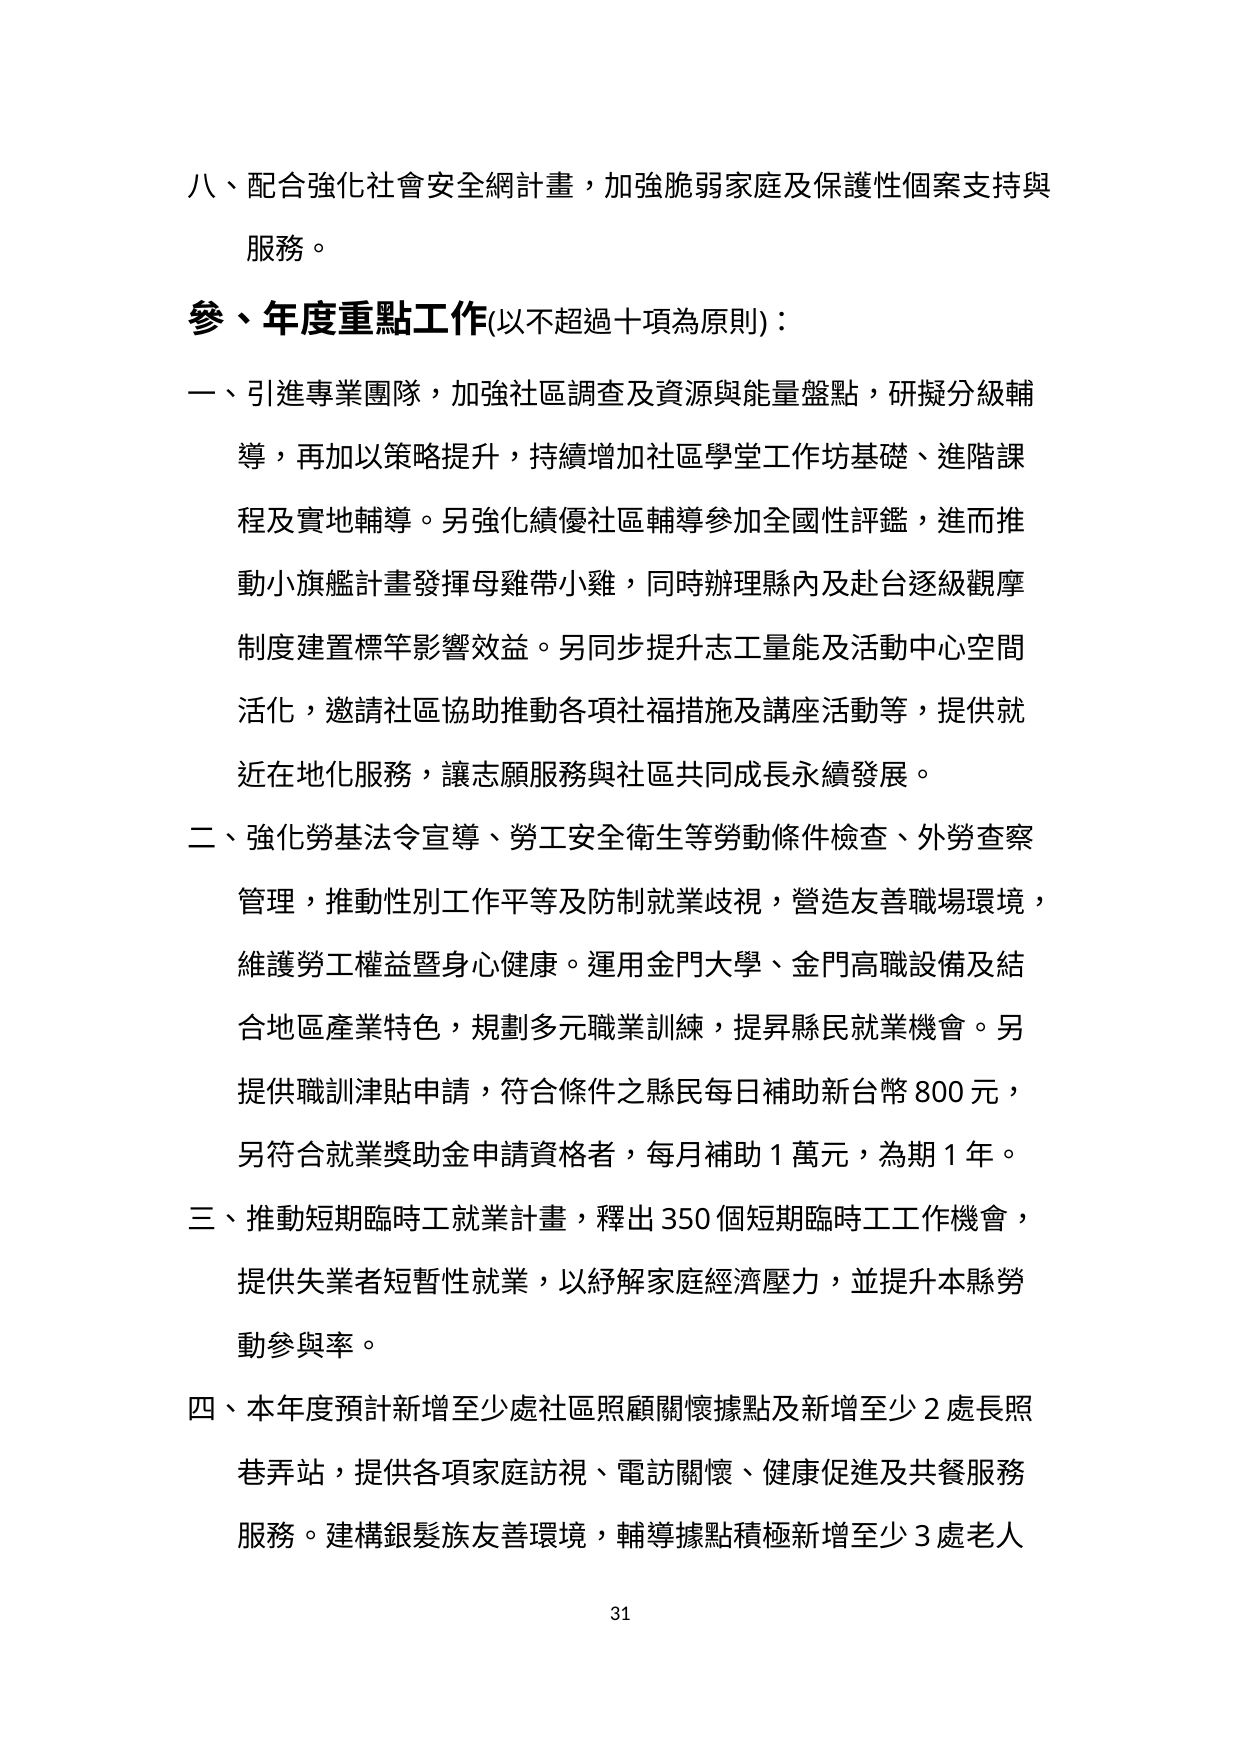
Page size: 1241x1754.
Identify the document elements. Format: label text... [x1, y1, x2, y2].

text 參、年度重點工作(以不超過十項為原則)： [187, 289, 1053, 343]
text 八、配合強化社會安全網計畫，加強脆弱家庭及保護性個案支持與服務。 [187, 162, 1053, 268]
list 引進專業團隊，加強社區調查及資源與能量盤點，研擬分級輔導，再加以策略提升，持續增加社區學堂工作坊基礎、進階課程及實地輔導。另強化績優社區輔導參加全國性評鑑，進而推動小旗艦計畫發揮母雞帶小雞，同時辦理縣內及赴台逐級觀摩制度建置標竿影響效益。另同步提升志工量能及活動中心空間活化，邀請社區協助推動各項社福措施及講座活動等，提供就近在地化服務，讓志願服務與社區共同成長永續發展。 [187, 371, 1053, 793]
list 本年度預計新增至少處社區照顧關懷據點及新增至少2處長照巷弄站，提供各項家庭訪視、電訪關懷、健康促進及共餐服務服務。建構銀髮族友善環境，輔導據點積極新增至少3處老人 [187, 1386, 1053, 1555]
list 強化勞基法令宣導、勞工安全衛生等勞動條件檢查、外勞查察管理，推動性別工作平等及防制就業歧視，營造友善職場環境，維護勞工權益暨身心健康。運用金門大學、金門高職設備及結合地區產業特色，規劃多元職業訓練，提昇縣民就業機會。另提供職訓津貼申請，符合條件之縣民每日補助新台幣800元，另符合就業獎助金申請資格者，每月補助1萬元，為期1年。 [187, 815, 1053, 1174]
list 推動短期臨時工就業計畫，釋出350個短期臨時工工作機會，提供失業者短暫性就業，以紓解家庭經濟壓力，並提升本縣勞動參與率。 [187, 1196, 1053, 1365]
